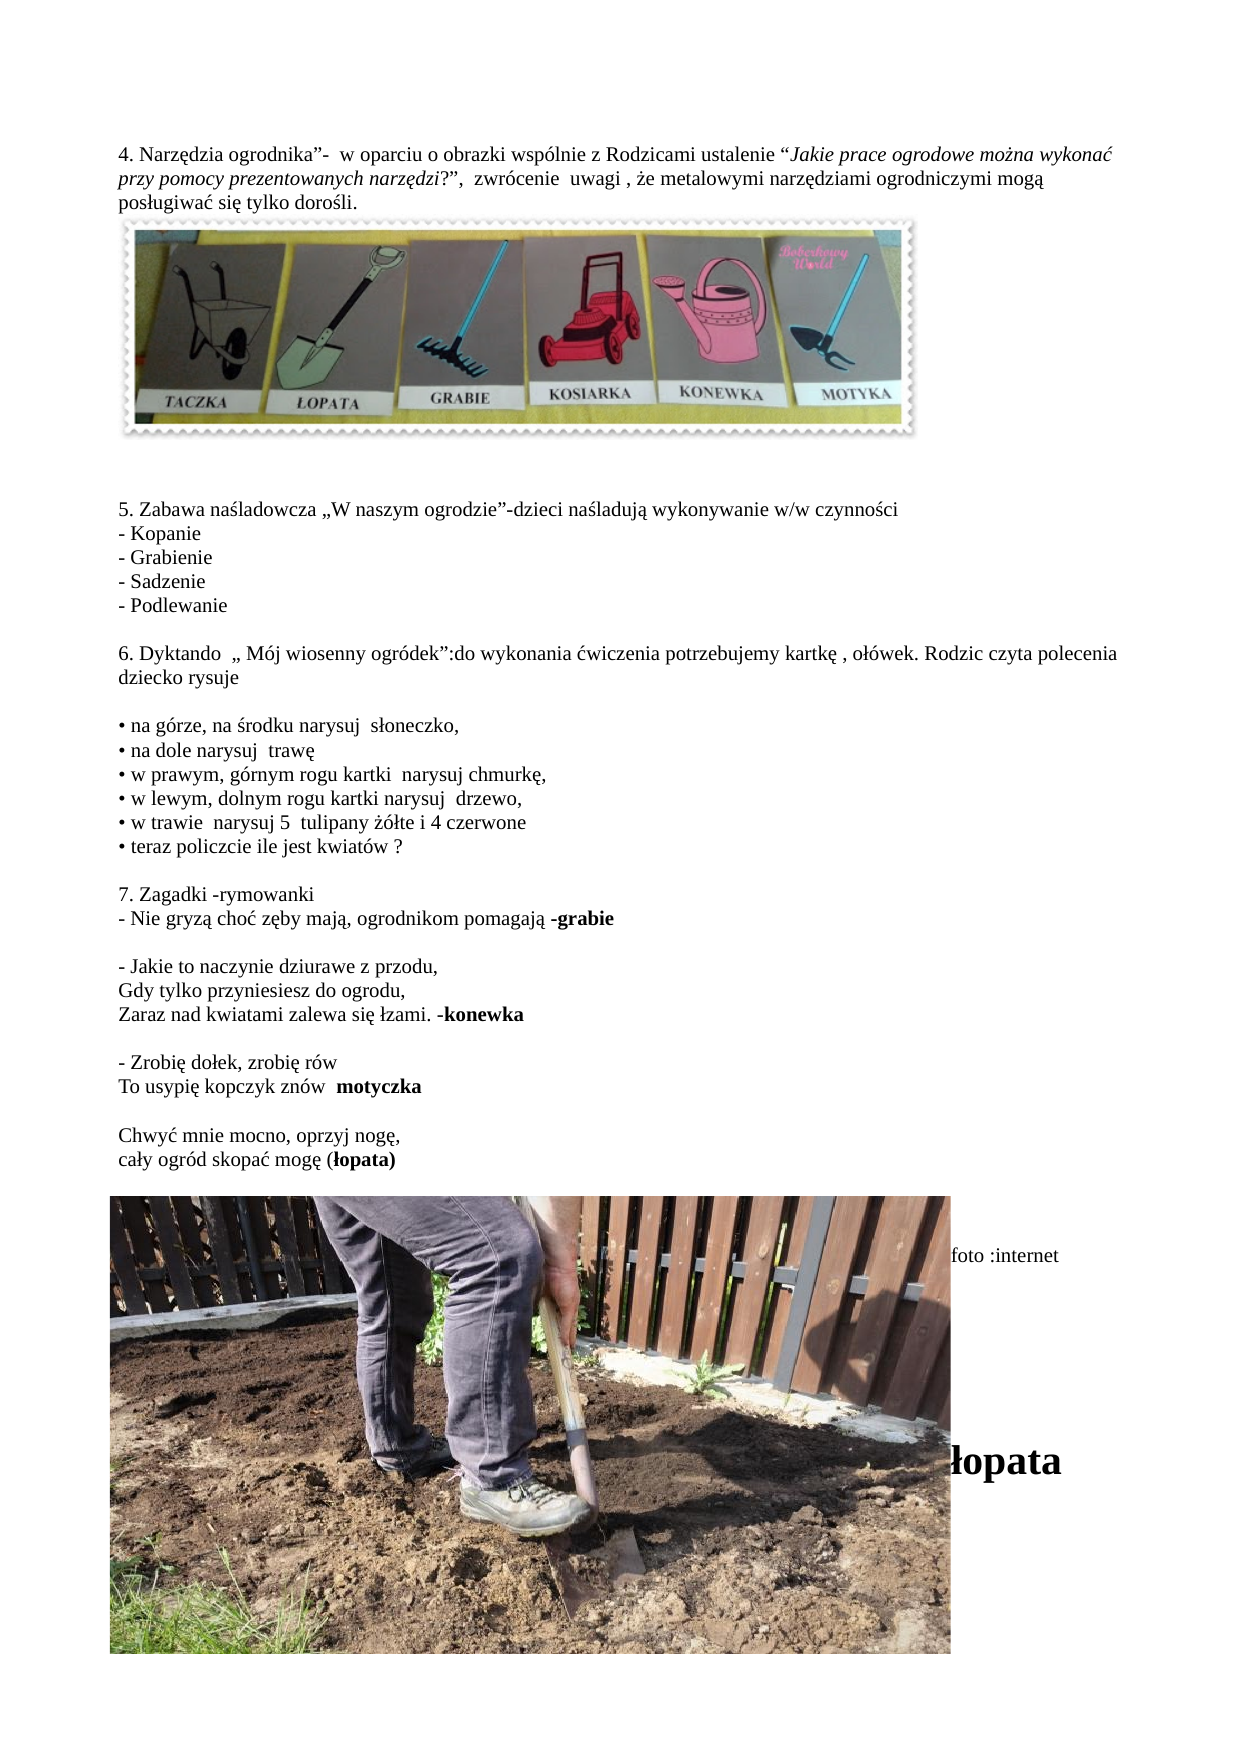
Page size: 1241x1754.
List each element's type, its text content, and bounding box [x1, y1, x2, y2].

text - Jakie to naczynie dziurawe z przodu, [118, 954, 1122, 978]
text 6. Dyktando „ Mój wiosenny ogródek”:do wykonania ćwiczenia potrzebujemy kartkę , ołówek. Rodzic czyta polecenia dziecko rysuje • na górze, na środku narysuj słoneczko, • na dole narysuj trawę • w prawym, górnym rogu kartki narysuj chmurkę, • w lewym, dolnym rogu kartki narysuj drzewo, • w trawie narysuj 5 tulipany żółte i 4 czerwone • teraz policzcie ile jest kwiatów ? 7. Zagadki -rymowanki - Nie gryzą choć zęby mają, ogrodnikom pomagają -grabie [118, 641, 1122, 930]
text Chwyć mnie mocno, oprzyj nogę, cały ogród skopać mogę (łopata) foto :internet [118, 1098, 1122, 1267]
text 4. Narzędzia ogrodnika”- w oparciu o obrazki wspólnie z Rodzicami ustalenie “Jakie prace ogrodowe można wykonać przy pomocy prezentowanych narzędzi?”, zwrócenie uwagi , że metalowymi narzędziami ogrodniczymi mogą posługiwać się tylko dorośli. [118, 118, 1122, 214]
picture [109, 1196, 951, 1654]
picture [118, 214, 919, 440]
text łopata [951, 1435, 1122, 1483]
text 5. Zabawa naśladowcza „W naszym ogrodzie”-dzieci naśladują wykonywanie w/w czynności - Kopanie - Grabienie - Sadzenie - Podlewanie [118, 497, 1122, 617]
text Gdy tylko przyniesiesz do ogrodu, Zaraz nad kwiatami zalewa się łzami. -konewka - Zrobię dołek, zrobię rów To usypię kopczyk znów motyczka [118, 978, 1122, 1098]
